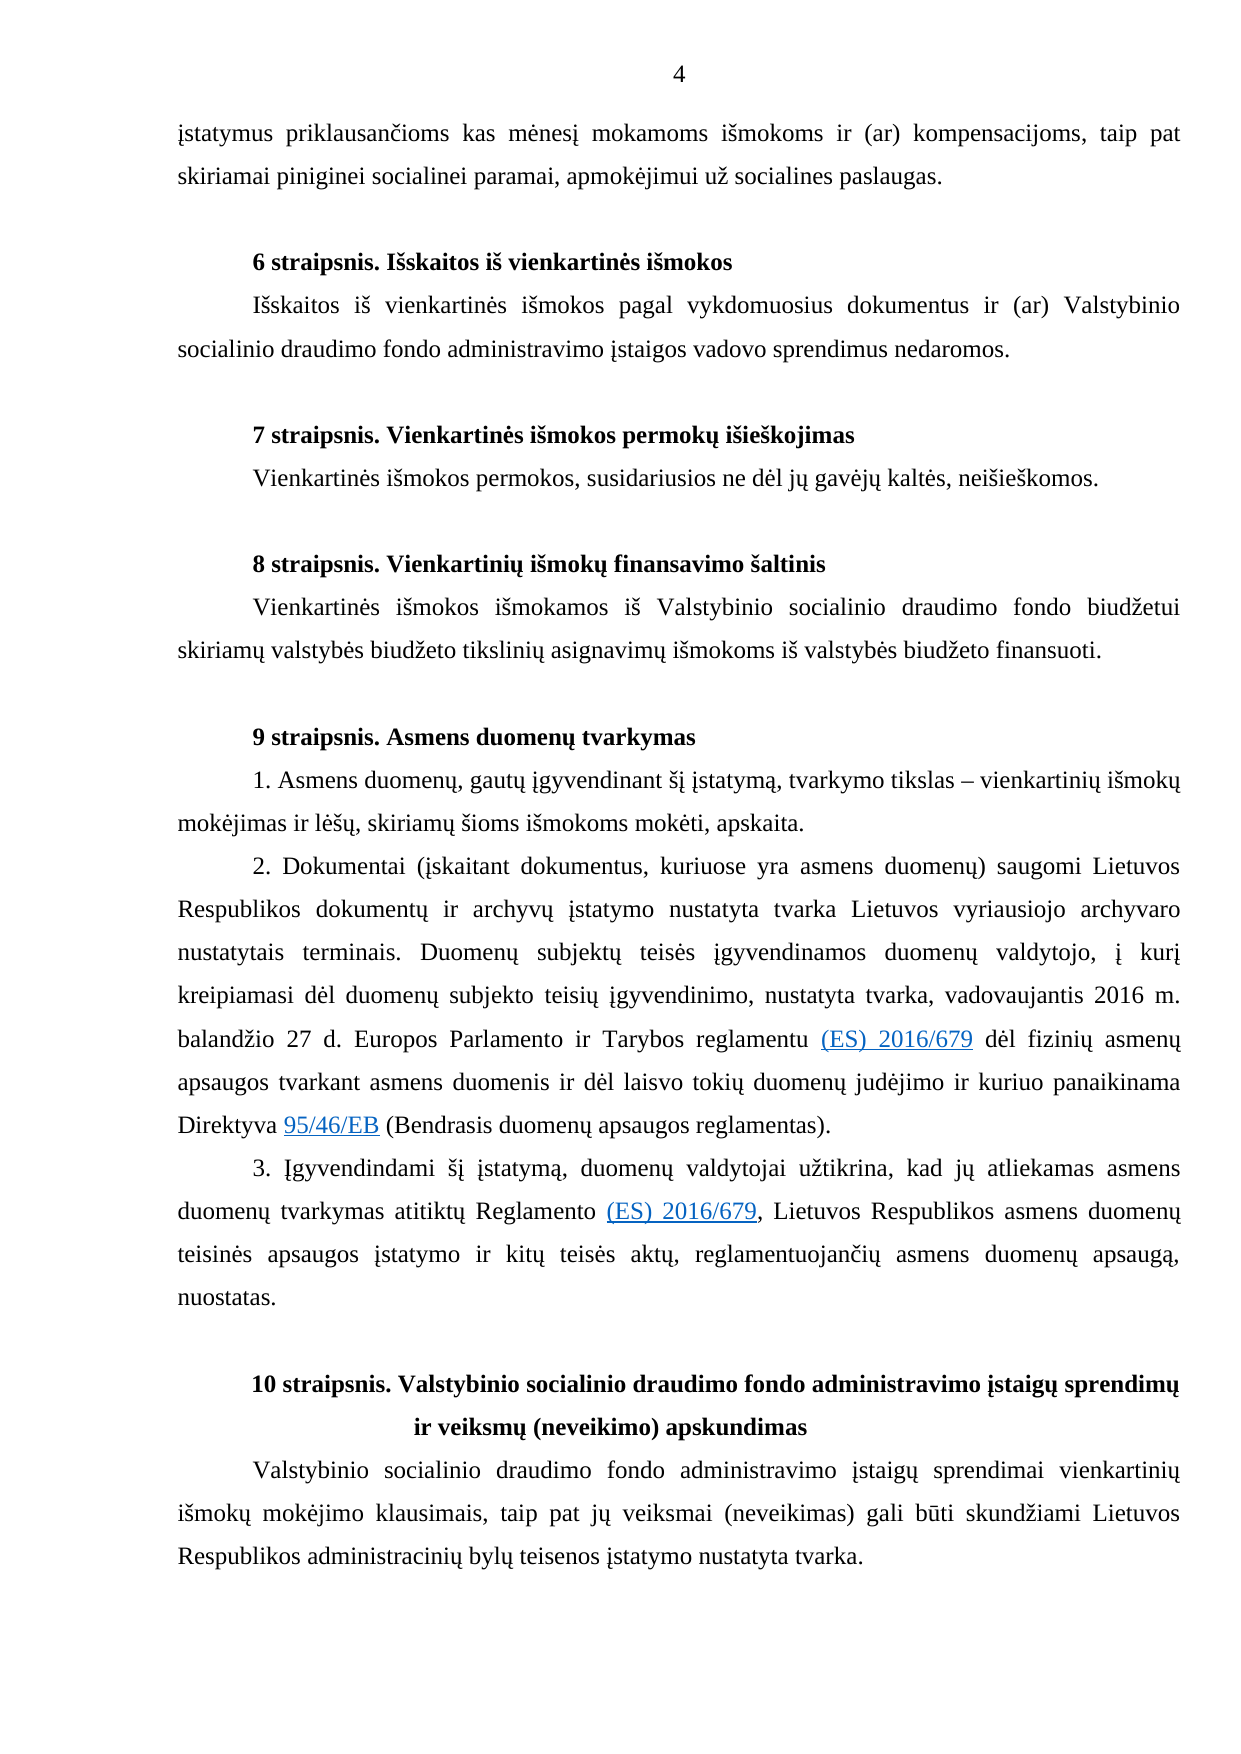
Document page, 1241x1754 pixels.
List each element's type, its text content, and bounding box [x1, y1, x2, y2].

text įstatymus priklausančioms kas mėnesį mokamoms išmokoms ir (ar) kompensacijoms, taip pat skiriamai piniginei socialinei paramai, apmokėjimui už socialines paslaugas. [177, 118, 1181, 190]
text Vienkartinės išmokos permokos, susidariusios ne dėl jų gavėjų kaltės, neišieškomos. [177, 463, 1181, 492]
text 10 straipsnis. Valstybinio socialinio draudimo fondo administravimo įstaigų sprendimų ir veiksmų (neveikimo) apskundimas [251, 1369, 1181, 1441]
text 7 straipsnis. Vienkartinės išmokos permokų išieškojimas [177, 420, 1181, 449]
text 3. Įgyvendindami šį įstatymą, duomenų valdytojai užtikrina, kad jų atliekamas asmens duomenų tvarkymas atitiktų Reglamento (ES) 2016/679, Lietuvos Respublikos asmens duomenų teisinės apsaugos įstatymo ir kitų teisės aktų, reglamentuojančių asmens duomenų apsaugą, nuostatas. [177, 1153, 1181, 1311]
text 1. Asmens duomenų, gautų įgyvendinant šį įstatymą, tvarkymo tikslas – vienkartinių išmokų mokėjimas ir lėšų, skiriamų šioms išmokoms mokėti, apskaita. [177, 765, 1181, 837]
text Valstybinio socialinio draudimo fondo administravimo įstaigų sprendimai vienkartinių išmokų mokėjimo klausimais, taip pat jų veiksmai (neveikimas) gali būti skundžiami Lietuvos Respublikos administracinių bylų teisenos įstatymo nustatyta tvarka. [177, 1455, 1181, 1570]
text 8 straipsnis. Vienkartinių išmokų finansavimo šaltinis [177, 549, 1181, 578]
text Vienkartinės išmokos išmokamos iš Valstybinio socialinio draudimo fondo biudžetui skiriamų valstybės biudžeto tikslinių asignavimų išmokoms iš valstybės biudžeto finansuoti. [177, 592, 1181, 664]
text 6 straipsnis. Išskaitos iš vienkartinės išmokos [177, 247, 1181, 276]
text 2. Dokumentai (įskaitant dokumentus, kuriuose yra asmens duomenų) saugomi Lietuvos Respublikos dokumentų ir archyvų įstatymo nustatyta tvarka Lietuvos vyriausiojo archyvaro nustatytais terminais. Duomenų subjektų teisės įgyvendinamos duomenų valdytojo, į kurį kreipiamasi dėl duomenų subjekto teisių įgyvendinimo, nustatyta tvarka, vadovaujantis 2016 m. balandžio 27 d. Europos Parlamento ir Tarybos reglamentu (ES) 2016/679 dėl fizinių asmenų apsaugos tvarkant asmens duomenis ir dėl laisvo tokių duomenų judėjimo ir kuriuo panaikinama Direktyva 95/46/EB (Bendrasis duomenų apsaugos reglamentas). [177, 851, 1181, 1139]
text 9 straipsnis. Asmens duomenų tvarkymas [177, 722, 1181, 751]
text Išskaitos iš vienkartinės išmokos pagal vykdomuosius dokumentus ir (ar) Valstybinio socialinio draudimo fondo administravimo įstaigos vadovo sprendimus nedaromos. [177, 291, 1181, 362]
